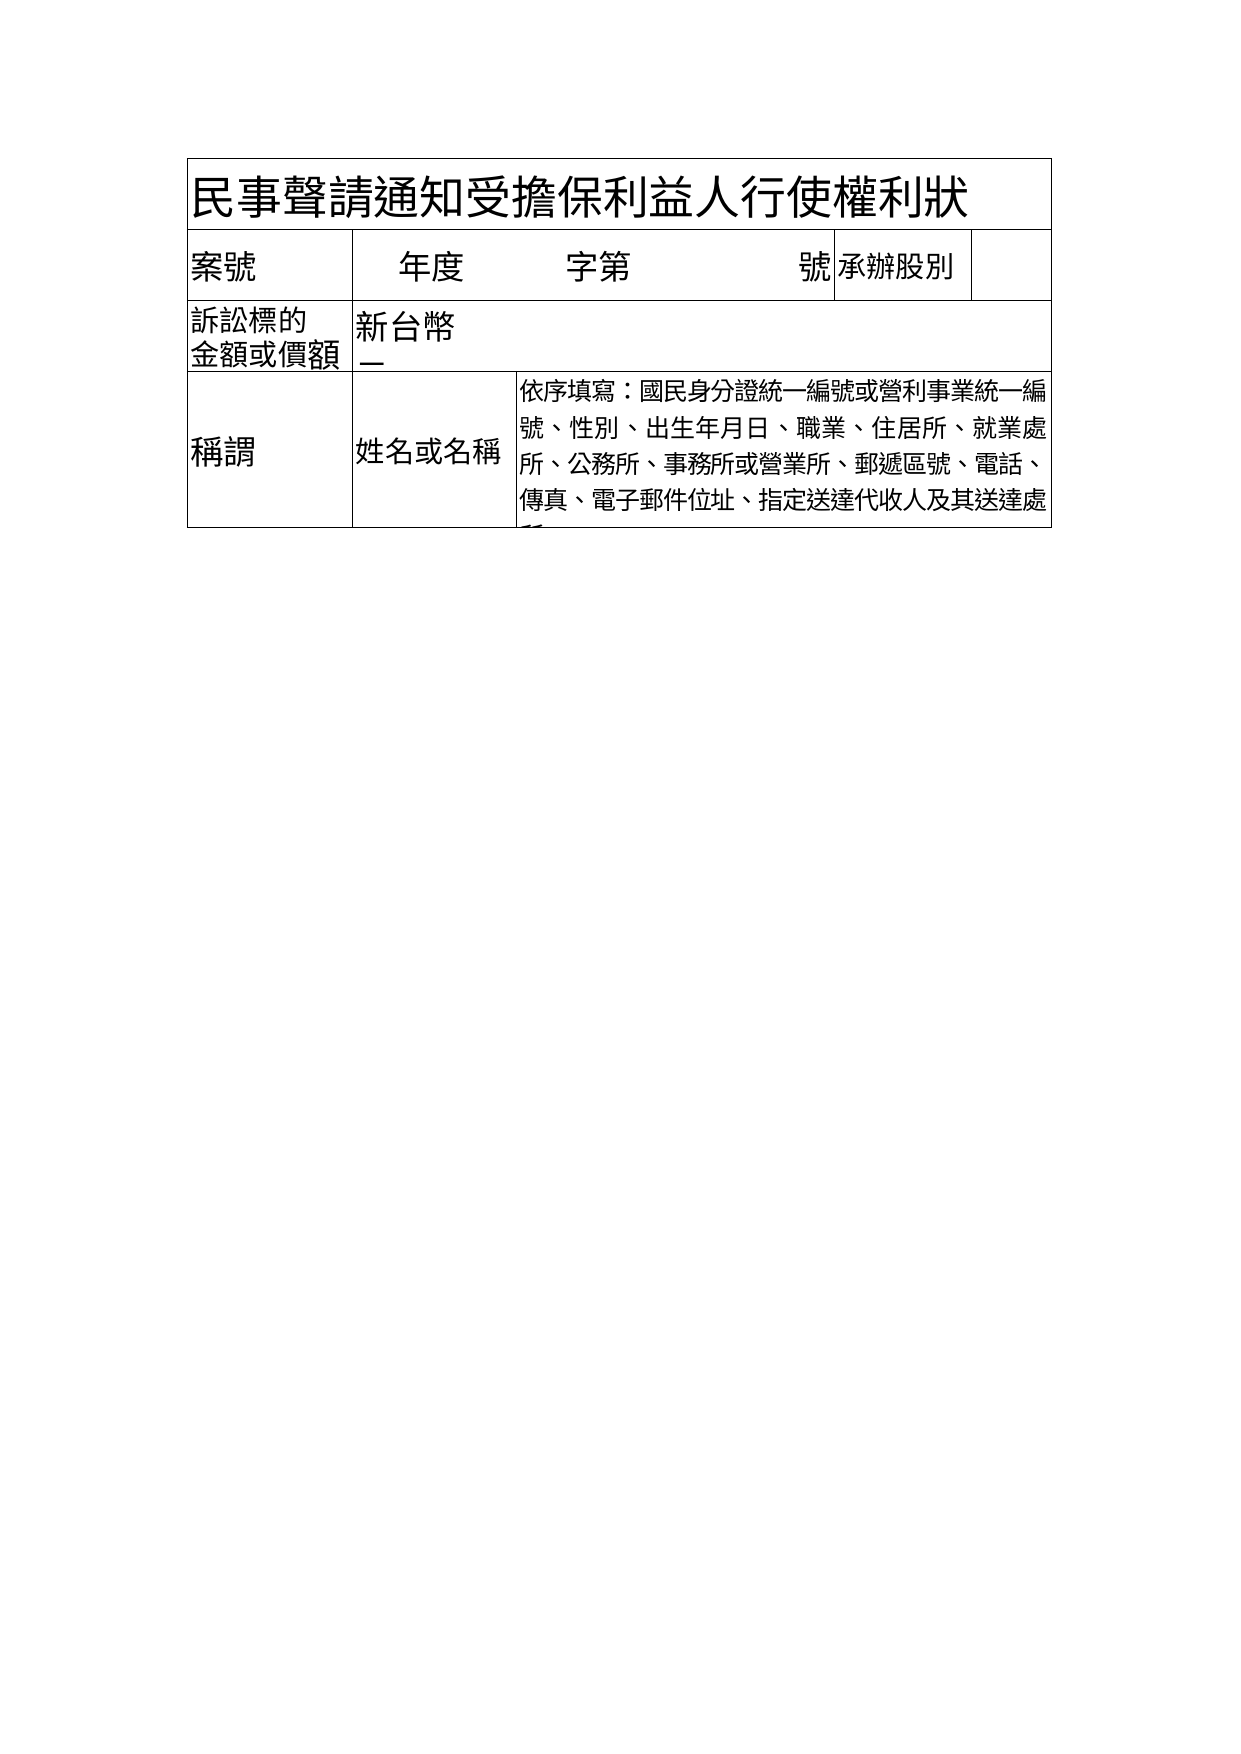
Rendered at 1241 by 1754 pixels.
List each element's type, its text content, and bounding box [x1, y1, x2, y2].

table_cell 稱謂 [188, 372, 352, 527]
table_header 民事聲請通知受擔保利益人行使權利狀 [188, 159, 1051, 229]
table_cell 姓名或名稱 [353, 372, 516, 527]
table_cell [972, 230, 1051, 300]
table_cell 案號 [188, 230, 352, 300]
table_cell 依序填寫：國民身分證統一編號或營利事業統一編號、性別、出生年月日、職業、住居所、就業處所、公務所、事務所或營業所、郵遞區號、電話、傳真、電子郵件位址、指定送達代收人及其送達處所。 [517, 372, 1051, 527]
table_cell 訴訟標的 金額或價額 [188, 301, 352, 371]
table_cell 承辦股別 [835, 230, 971, 300]
table_cell 年度 字第 號 [353, 230, 834, 300]
table_cell 新台幣 元 [353, 301, 1051, 371]
